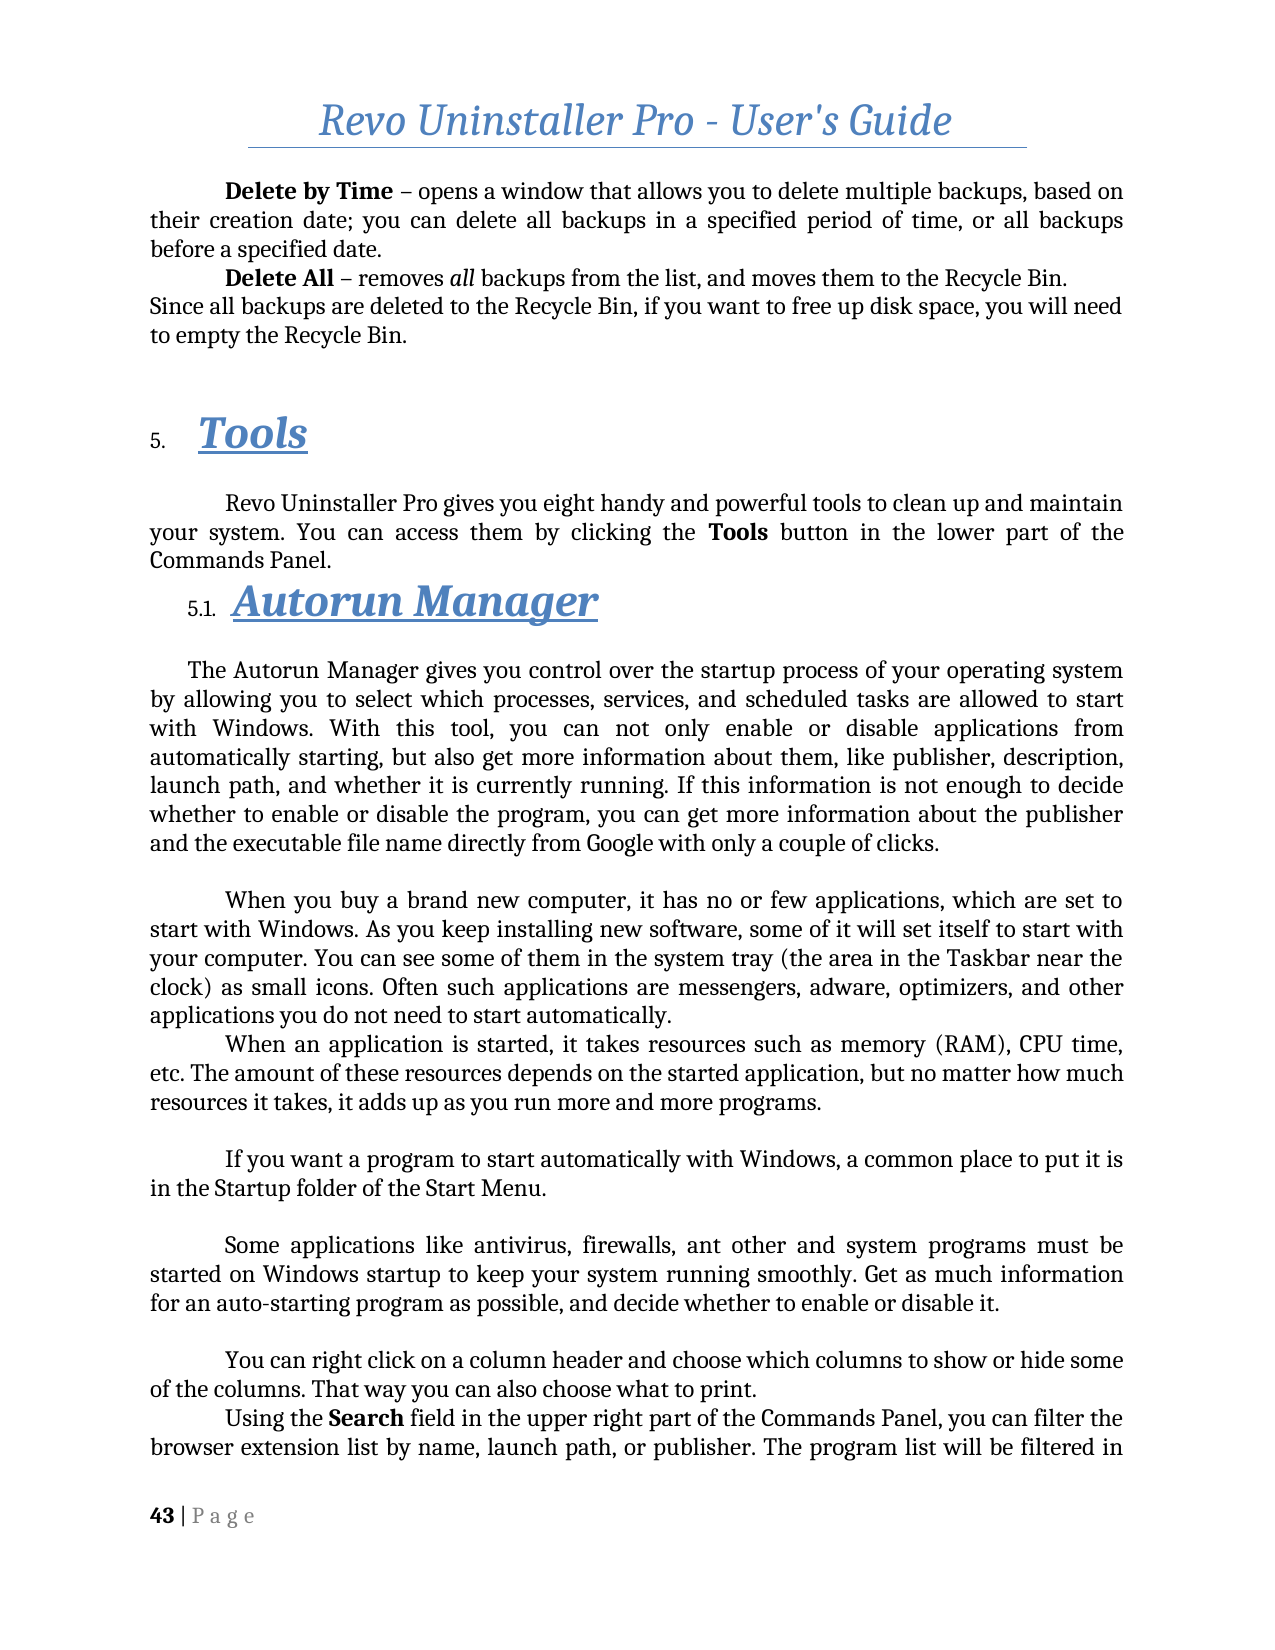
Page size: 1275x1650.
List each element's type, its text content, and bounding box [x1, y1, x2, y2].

text The Autorun Manager gives you control over the startup process of your operating system by allowing you to select which processes, services, and scheduled tasks are allowed to start with Windows. With this tool, you can not only enable or disable applications from automatically starting, but also get more information about them, like publisher, description, launch path, and whether it is currently running. If this information is not enough to decide whether to enable or disable the program, you can get more information about the publisher and the executable file name directly from Google with only a couple of clicks. [150, 656, 1125, 858]
text Some applications like antivirus, firewalls, ant other and system programs must be started on Windows startup to keep your system running smoothly. Get as much information for an auto-starting program as possible, and decide whether to enable or disable it. [150, 1231, 1125, 1318]
text When an application is started, it takes resources such as memory (RAM), CPU time, etc. The amount of these resources depends on the started application, but no matter how much resources it takes, it adds up as you run more and more programs. [150, 1030, 1125, 1116]
text Delete All ­– removes all backups from the list, and moves them to the Recycle Bin. [150, 263, 1125, 292]
text Since all backups are deleted to the Recycle Bin, if you want to free up disk space, you will need to empty the Recycle Bin. [150, 292, 1125, 350]
text Revo Uninstaller Pro gives you eight handy and powerful tools to clean up and maintain your system. You can access them by clicking the Tools button in the lower part of the Commands Panel. [150, 489, 1125, 575]
list Tools [150, 407, 1125, 460]
text Using the Search field in the upper right part of the Commands Panel, you can filter the browser extension list by name, launch path, or publisher. The program list will be filtered in [150, 1404, 1125, 1461]
text You can right click on a column header and choose which columns to show or hide some of the columns. That way you can also choose what to print. [150, 1346, 1125, 1404]
text If you want a program to start automatically with Windows, a common place to put it is in the Startup folder of the Start Menu. [150, 1116, 1125, 1203]
text When you buy a brand new computer, it has no or few applications, which are set to start with Windows. As you keep installing new software, some of it will set itself to start with your computer. You can see some of them in the system tray (the area in the Taskbar near the clock) as small icons. Often such applications are messengers, adware, optimizers, and other applications you do not need to start automatically. [150, 886, 1125, 1030]
list Autorun Manager [187, 575, 1125, 628]
text Delete by Time – opens a window that allows you to delete multiple backups, based on their creation date; you can delete all backups in a specified period of time, or all backups before a specified date. [150, 177, 1125, 263]
